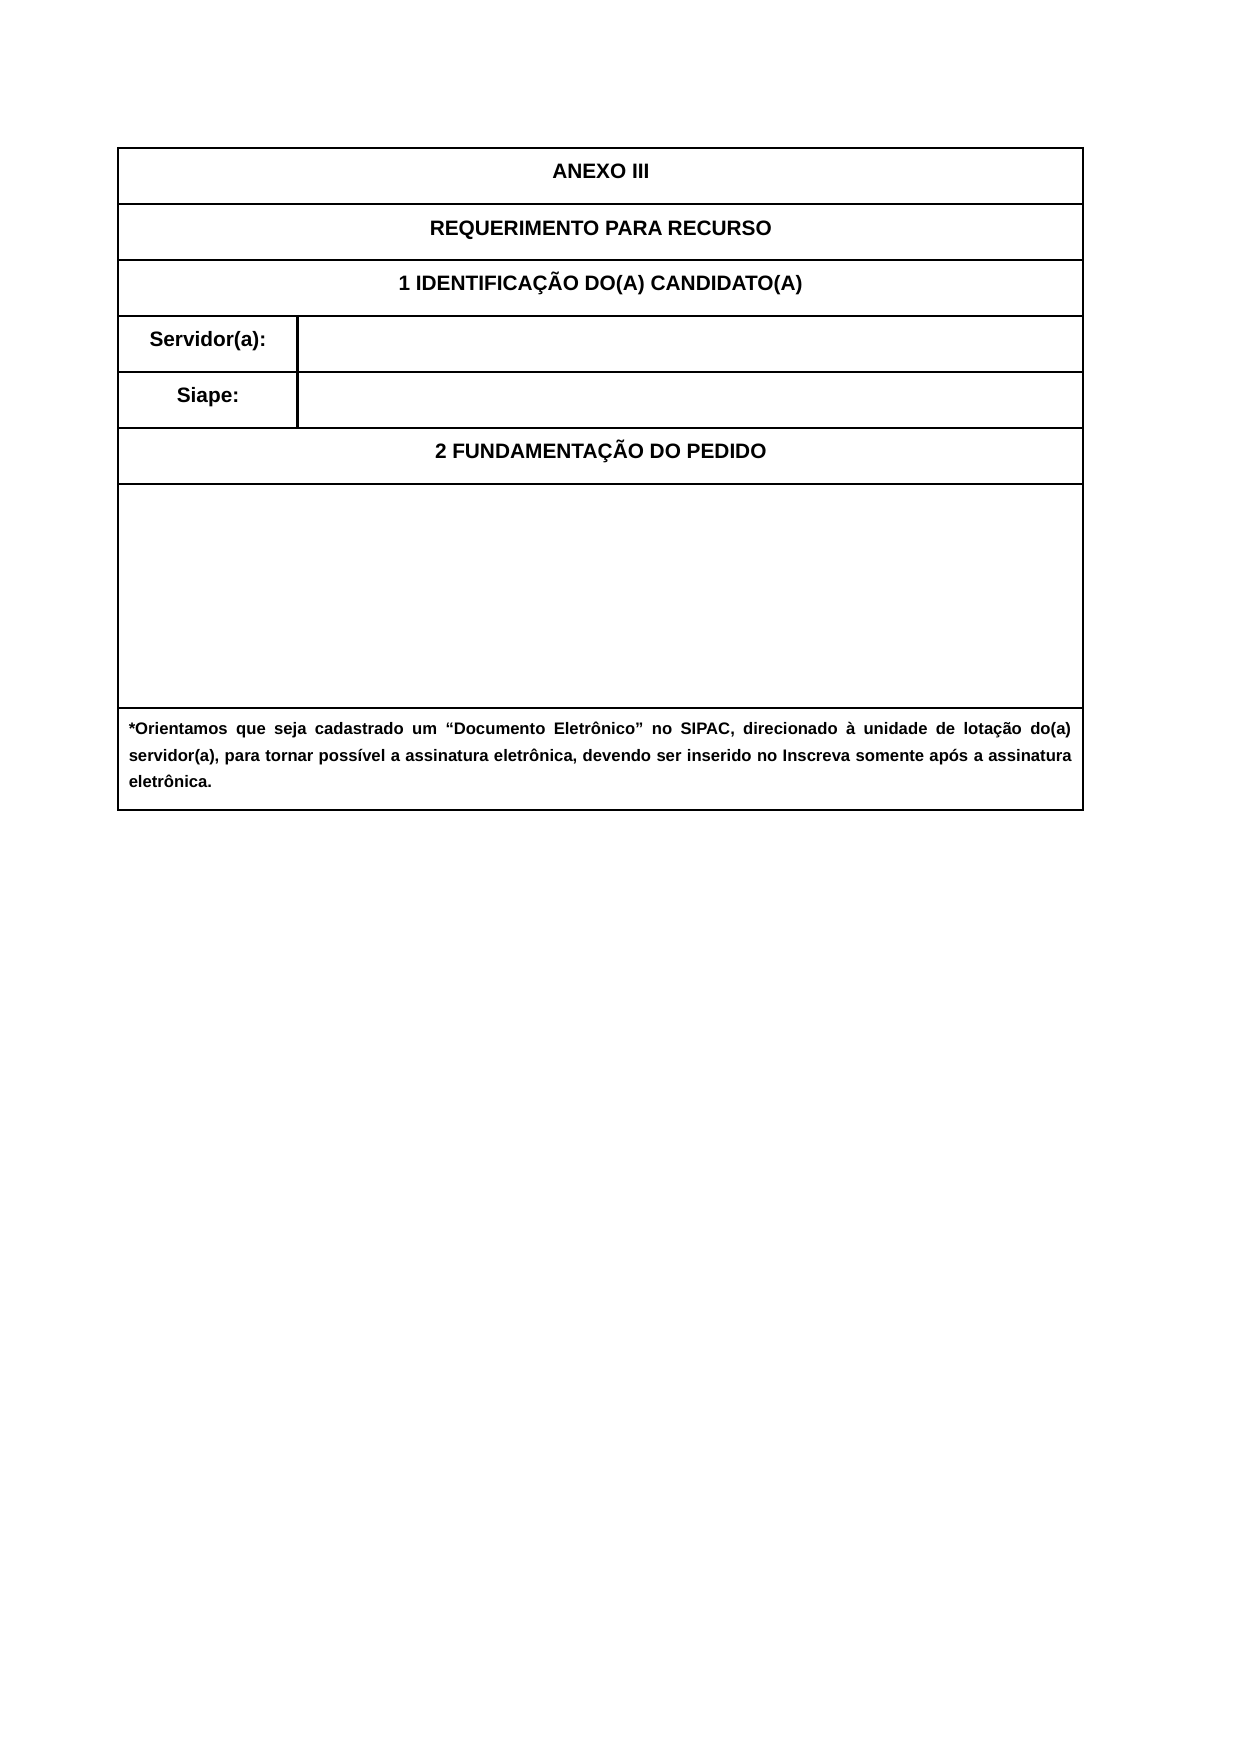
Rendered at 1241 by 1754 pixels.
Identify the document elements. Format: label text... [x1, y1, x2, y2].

table_cell Servidor(a): [119, 317, 296, 371]
table_cell [299, 317, 1082, 371]
table_cell 1 IDENTIFICAÇÃO DO(A) CANDIDATO(A) [119, 261, 1082, 315]
table_cell [119, 485, 1082, 707]
table_cell *Orientamos que seja cadastrado um “Documento Eletrônico” no SIPAC, direcionado à unidade de lotação do(a) servidor(a), para tornar possível a assinatura eletrônica, devendo ser inserido no Inscreva somente após a assinatura eletrônica. [119, 709, 1082, 809]
table_cell 2 FUNDAMENTAÇÃO DO PEDIDO [119, 429, 1082, 482]
table_cell [299, 373, 1082, 427]
table_cell REQUERIMENTO PARA RECURSO [119, 205, 1082, 259]
table_header ANEXO III [119, 149, 1082, 203]
table_cell Siape: [119, 373, 296, 427]
